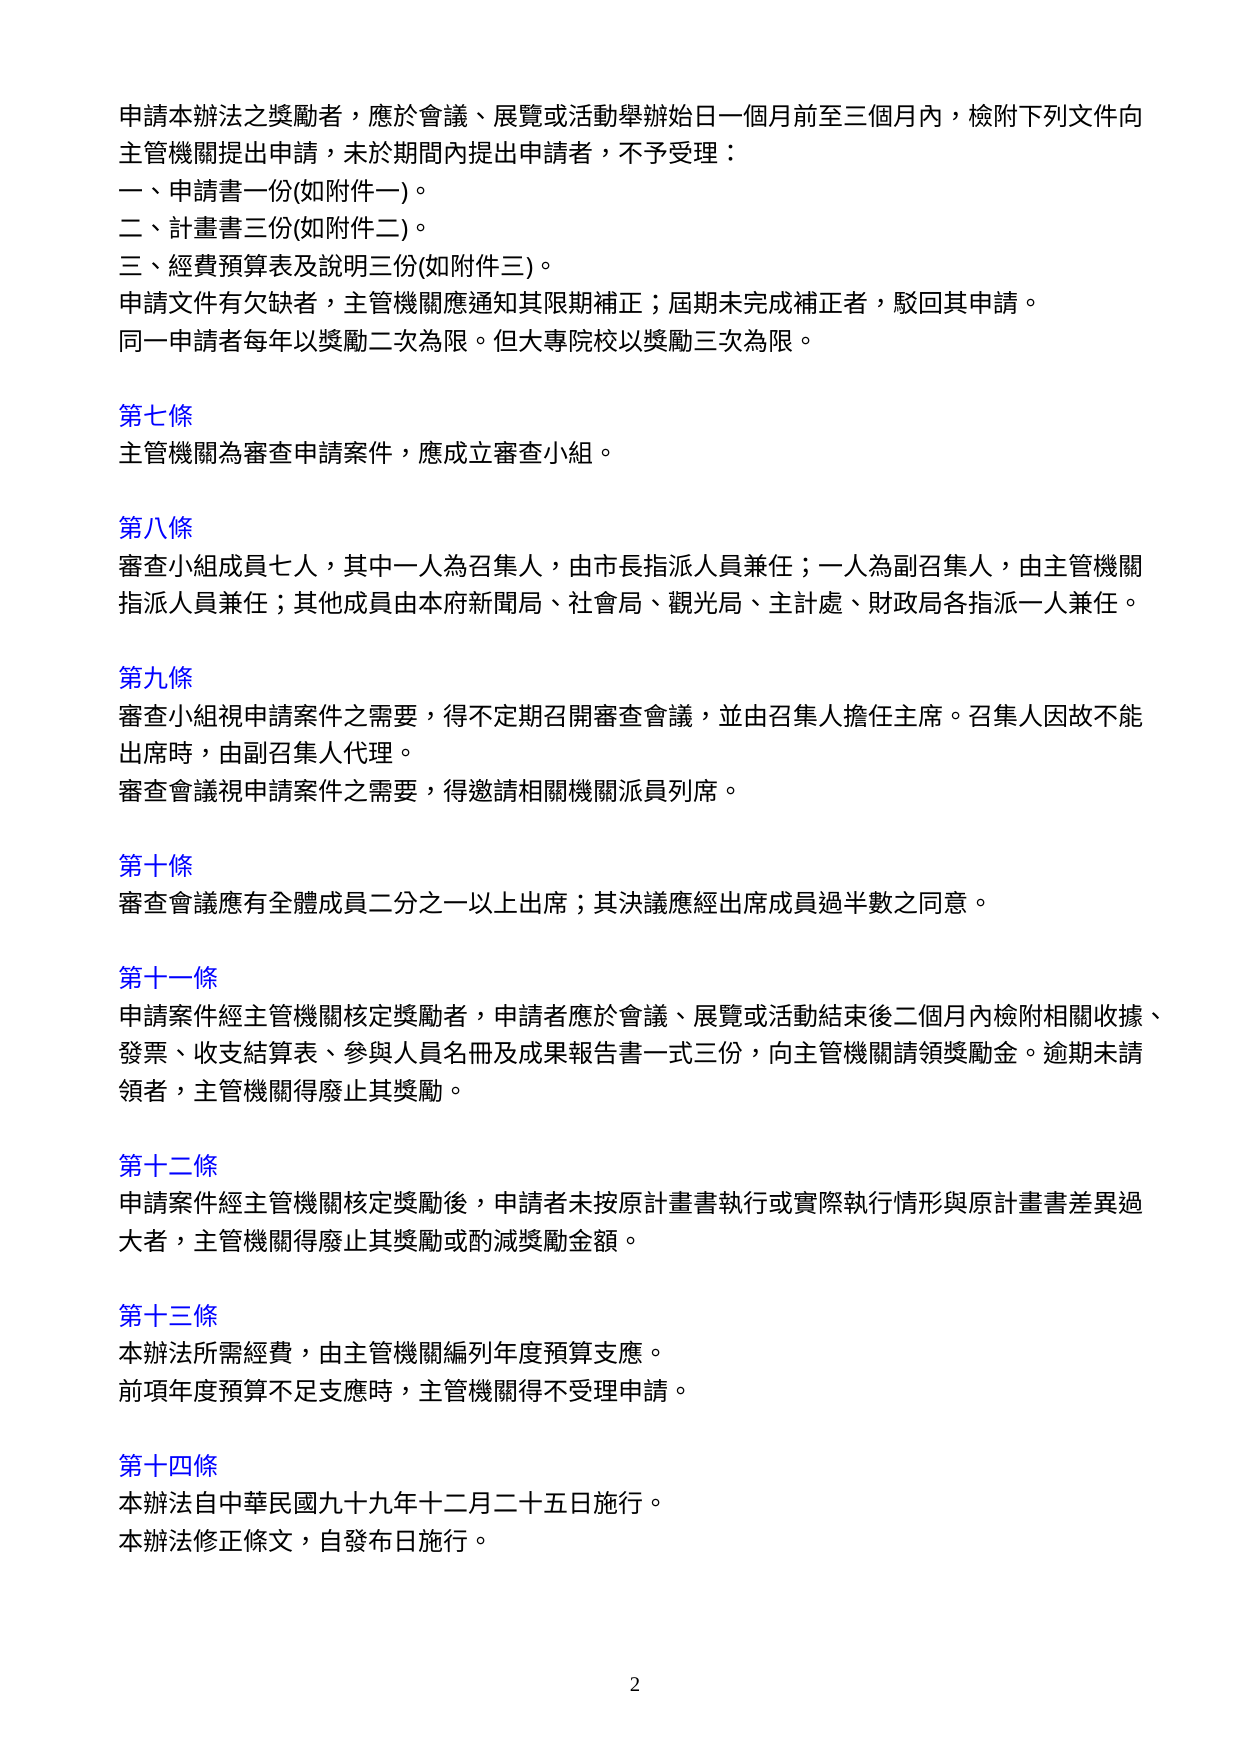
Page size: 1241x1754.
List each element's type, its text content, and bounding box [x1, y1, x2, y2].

text 三、經費預算表及說明三份(如附件三)。 [118, 239, 1152, 277]
text 本辦法所需經費，由主管機關編列年度預算支應。 [118, 1327, 1152, 1364]
text 申請本辦法之獎勵者，應於會議、展覽或活動舉辦始日一個月前至三個月內，檢附下列文件向主管機關提出申請，未於期間內提出申請者，不予受理： [118, 89, 1152, 164]
text 前項年度預算不足支應時，主管機關得不受理申請。 [118, 1364, 1152, 1402]
text 二、計畫書三份(如附件二)。 [118, 202, 1152, 239]
text 同一申請者每年以獎勵二次為限。但大專院校以獎勵三次為限。 [118, 314, 1152, 352]
text 審查會議視申請案件之需要，得邀請相關機關派員列席。 [118, 764, 1152, 802]
text 申請案件經主管機關核定獎勵後，申請者未按原計畫書執行或實際執行情形與原計畫書差異過大者，主管機關得廢止其獎勵或酌減獎勵金額。 [118, 1177, 1152, 1252]
text 本辦法自中華民國九十九年十二月二十五日施行。 [118, 1477, 1152, 1514]
text 審查會議應有全體成員二分之一以上出席；其決議應經出席成員過半數之同意。 [118, 877, 1152, 914]
text 本辦法修正條文，自發布日施行。 [118, 1514, 1152, 1552]
text 審查小組視申請案件之需要，得不定期召開審查會議，並由召集人擔任主席。召集人因故不能出席時，由副召集人代理。 [118, 689, 1152, 764]
text 主管機關為審查申請案件，應成立審查小組。 [118, 427, 1152, 464]
text 審查小組成員七人，其中一人為召集人，由市長指派人員兼任；一人為副召集人，由主管機關指派人員兼任；其他成員由本府新聞局、社會局、觀光局、主計處、財政局各指派一人兼任。 [118, 539, 1152, 614]
text 申請文件有欠缺者，主管機關應通知其限期補正；屆期未完成補正者，駁回其申請。 [118, 277, 1152, 314]
text 一、申請書一份(如附件一)。 [118, 164, 1152, 202]
text 申請案件經主管機關核定獎勵者，申請者應於會議、展覽或活動結束後二個月內檢附相關收據、發票、收支結算表、參與人員名冊及成果報告書一式三份，向主管機關請領獎勵金。逾期未請領者，主管機關得廢止其獎勵。 [118, 989, 1152, 1102]
